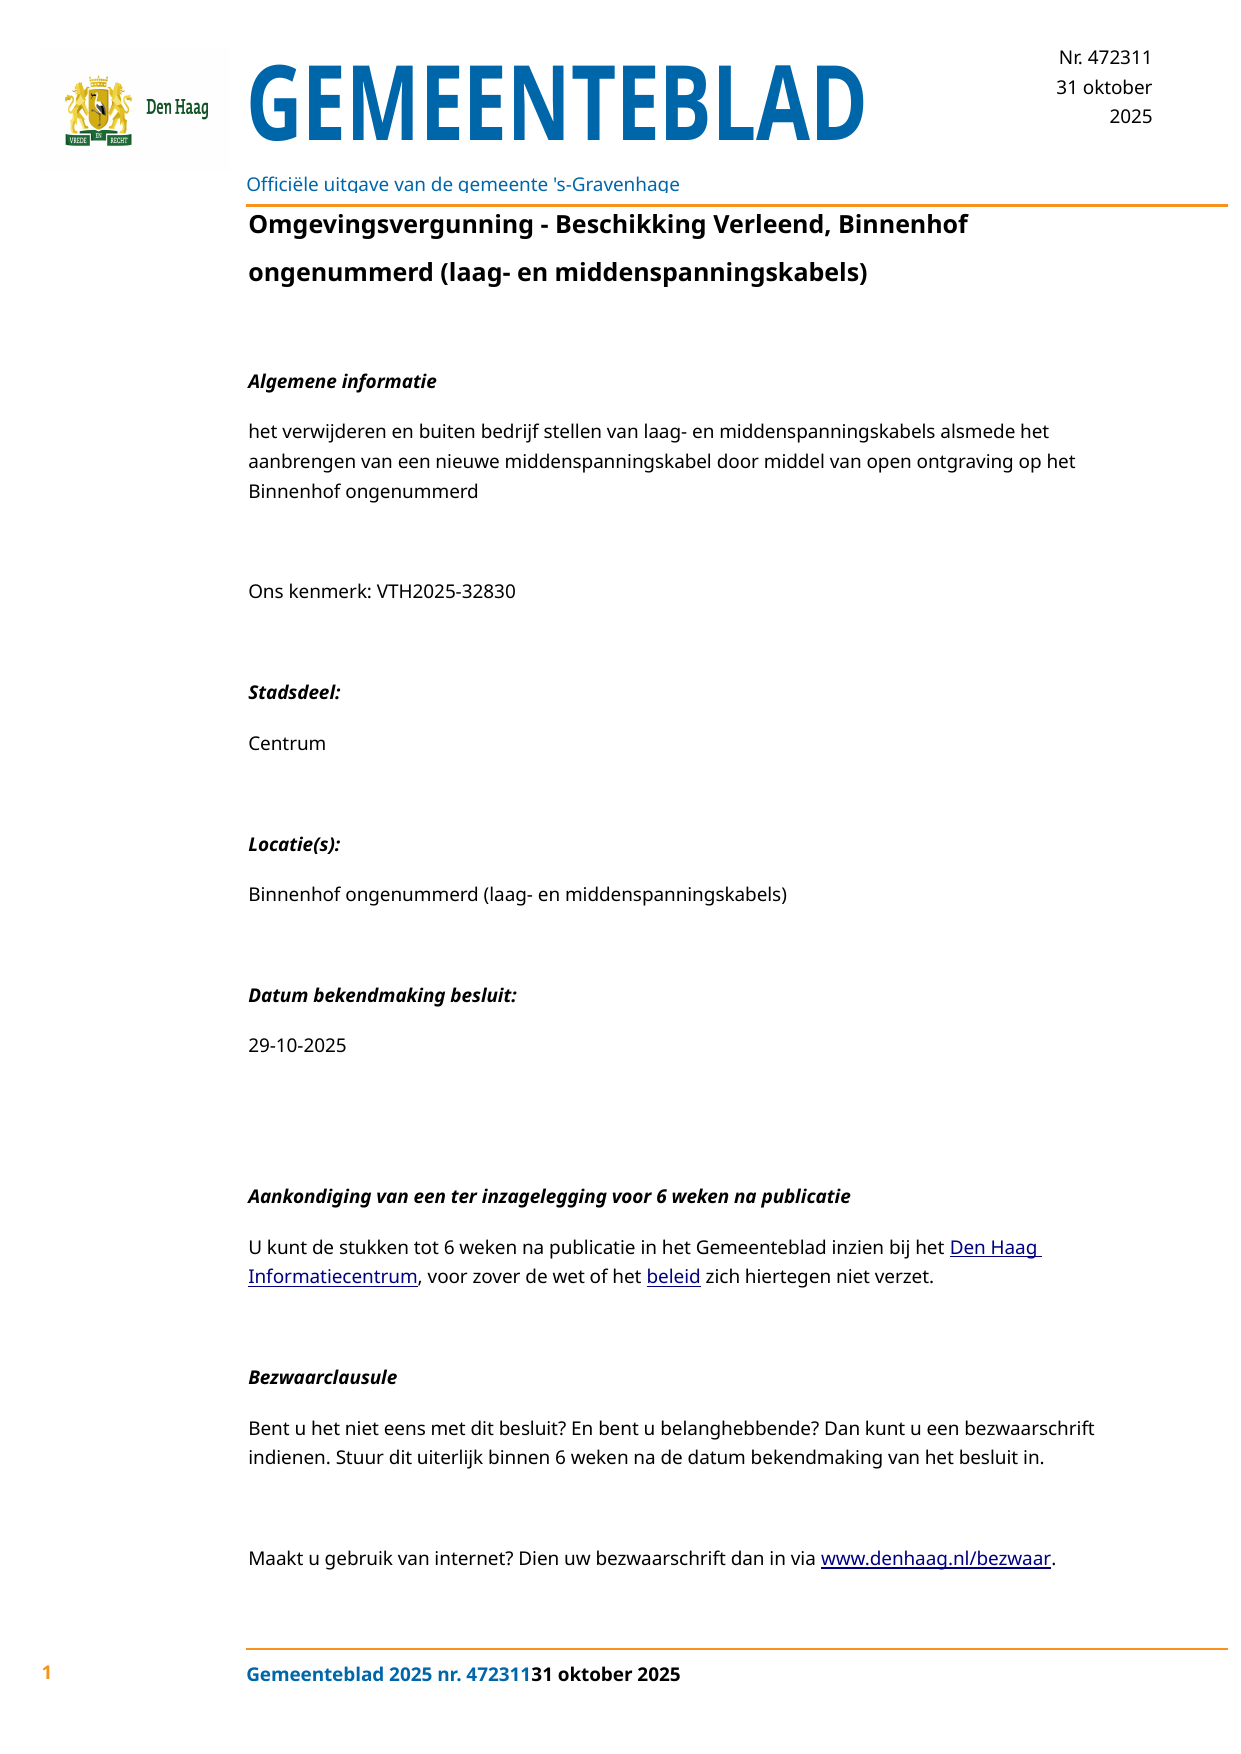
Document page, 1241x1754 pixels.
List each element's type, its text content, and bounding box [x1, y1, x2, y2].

text Bezwaarclausule [248, 1364, 1152, 1390]
text Ons kenmerk: VTH2025-32830 [248, 579, 1152, 604]
text Stadsdeel: [248, 679, 1152, 705]
text Algemene informatie [248, 368, 1152, 394]
picture [41, 47, 231, 172]
text 29-10-2025 [248, 1032, 1152, 1058]
text U kunt de stukken tot 6 weken na publicatie in het Gemeenteblad inzien bij het Den Haag Informatiecentrum, voor zover de wet of het beleid zich hiertegen niet verzet. [248, 1234, 1152, 1289]
text Locatie(s): [248, 831, 1152, 857]
text Datum bekendmaking besluit: [248, 982, 1152, 1008]
text Aankondiging van een ter inzagelegging voor 6 weken na publicatie [248, 1184, 1152, 1209]
text Binnenhof ongenummerd (laag- en middenspanningskabels) [248, 881, 1152, 907]
text Bent u het niet eens met dit besluit? En bent u belanghebbende? Dan kunt u een bezwaarschrift indienen. Stuur dit uiterlijk binnen 6 weken na de datum bekendmaking van het besluit in. [248, 1415, 1152, 1470]
text Centrum [248, 730, 1152, 756]
text het verwijderen en buiten bedrijf stellen van laag- en middenspanningskabels alsmede het aanbrengen van een nieuwe middenspanningskabel door middel van open ontgraving op het Binnenhof ongenummerd [248, 419, 1152, 504]
text Maakt u gebruik van internet? Dien uw bezwaarschrift dan in via www.denhaag.nl/bezwaar. [248, 1545, 1152, 1571]
text Omgevingsvergunning - Beschikking Verleend, Binnenhof ongenummerd (laag- en middenspanningskabels) [248, 207, 1152, 288]
